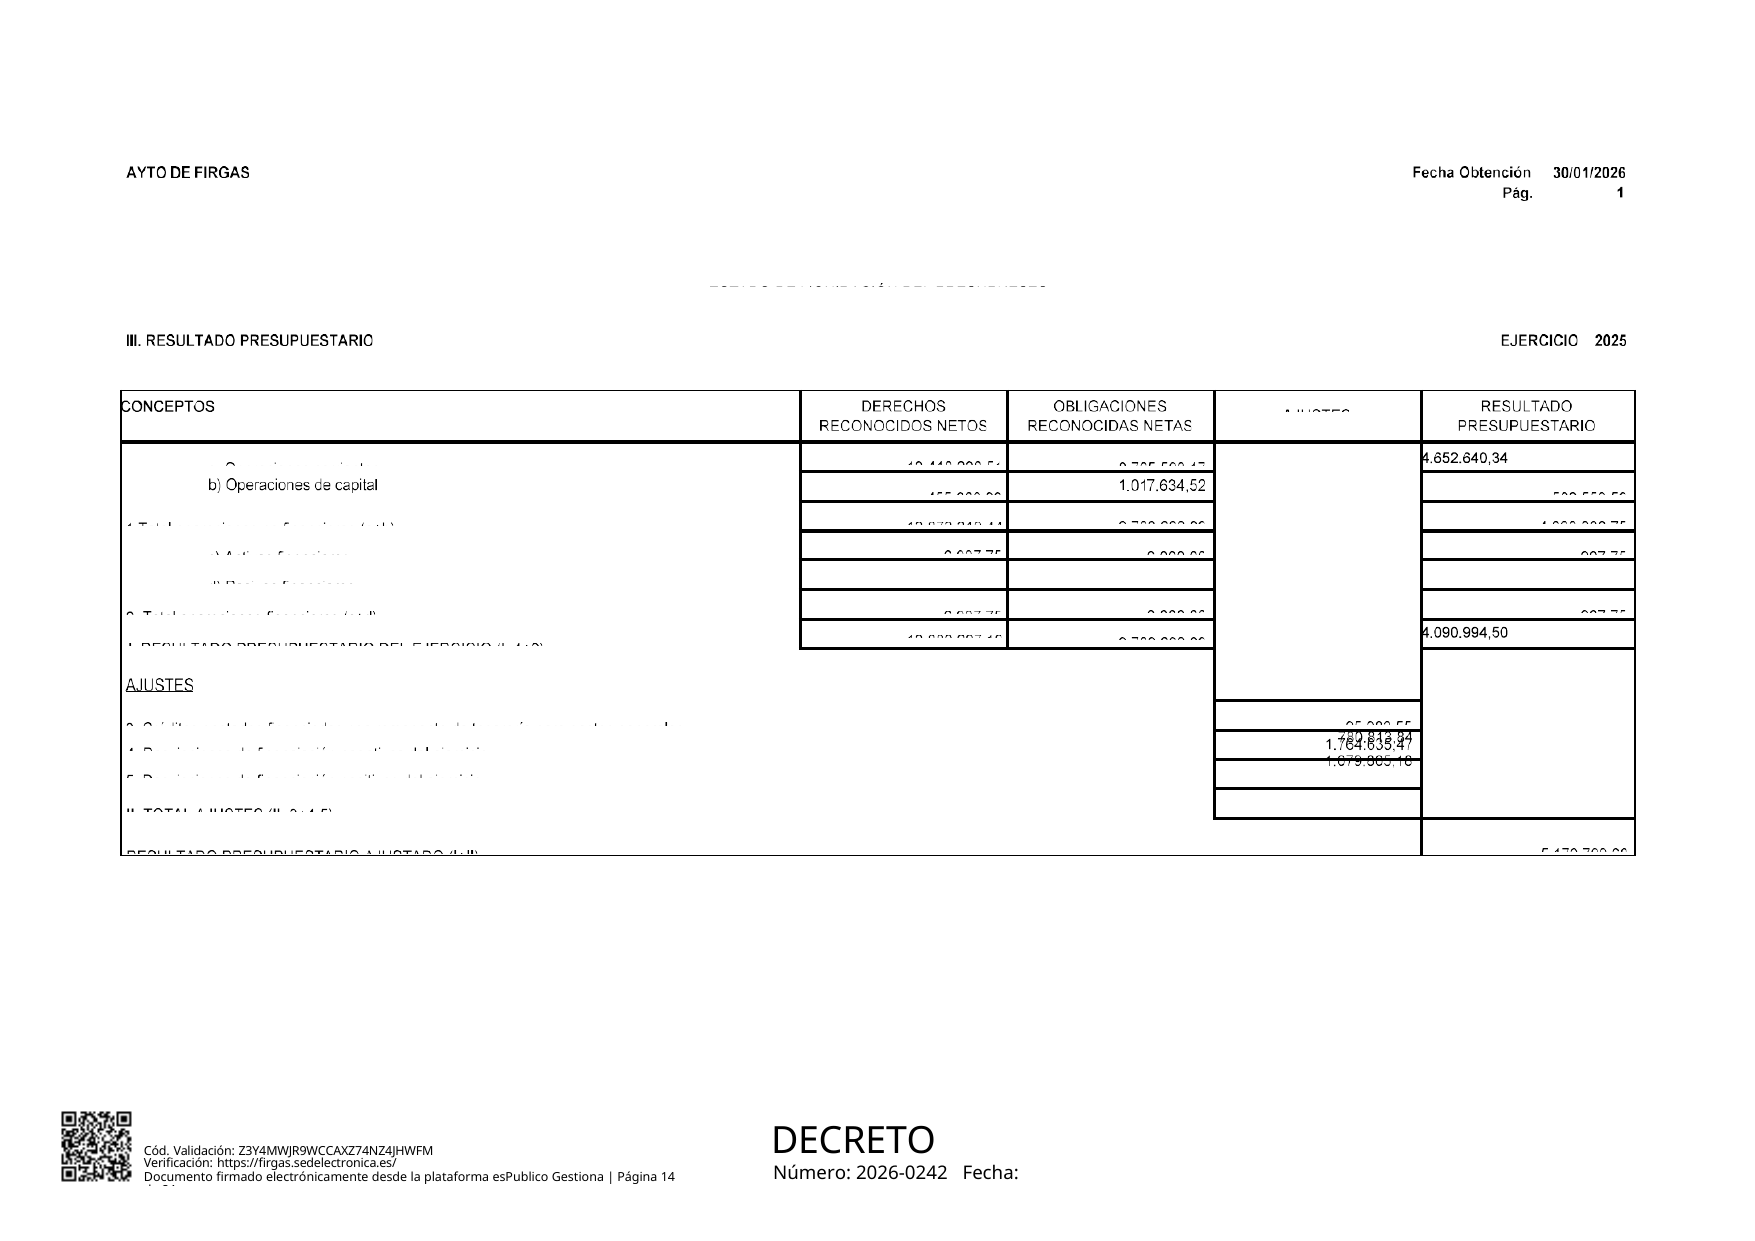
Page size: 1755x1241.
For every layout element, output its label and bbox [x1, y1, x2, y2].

table_cell [802, 621, 1006, 647]
table_cell [1009, 473, 1213, 500]
table_header [122, 391, 799, 440]
table_cell [1009, 533, 1213, 558]
table_cell [1216, 732, 1420, 758]
table_cell [122, 647, 1213, 817]
table_cell [1423, 533, 1634, 558]
table_cell [1009, 444, 1213, 470]
table_header [1423, 391, 1634, 440]
table_cell [1423, 473, 1634, 500]
table_cell [1423, 621, 1634, 647]
table_header [1009, 391, 1213, 440]
table_header [802, 391, 1006, 440]
table_cell [1423, 444, 1634, 470]
table_cell [1216, 761, 1420, 787]
table_cell [802, 533, 1006, 558]
table_cell [1423, 503, 1634, 529]
table_cell [1423, 561, 1634, 588]
table_cell [1423, 650, 1634, 817]
table_cell [802, 591, 1006, 618]
table_cell [1216, 790, 1420, 817]
table_cell [1009, 503, 1213, 529]
table_cell [1423, 820, 1634, 855]
table_header [1216, 391, 1420, 440]
table_cell [802, 473, 1006, 500]
table_cell [1009, 621, 1213, 647]
table_cell [122, 817, 1420, 855]
table_cell [122, 444, 799, 647]
table_cell [1423, 591, 1634, 618]
table_cell [802, 503, 1006, 529]
table_cell [1009, 561, 1213, 588]
table_cell [1216, 444, 1420, 699]
table_cell [802, 561, 1006, 588]
table_cell [802, 444, 1006, 470]
table_cell [1216, 702, 1420, 728]
table_cell [1009, 591, 1213, 618]
